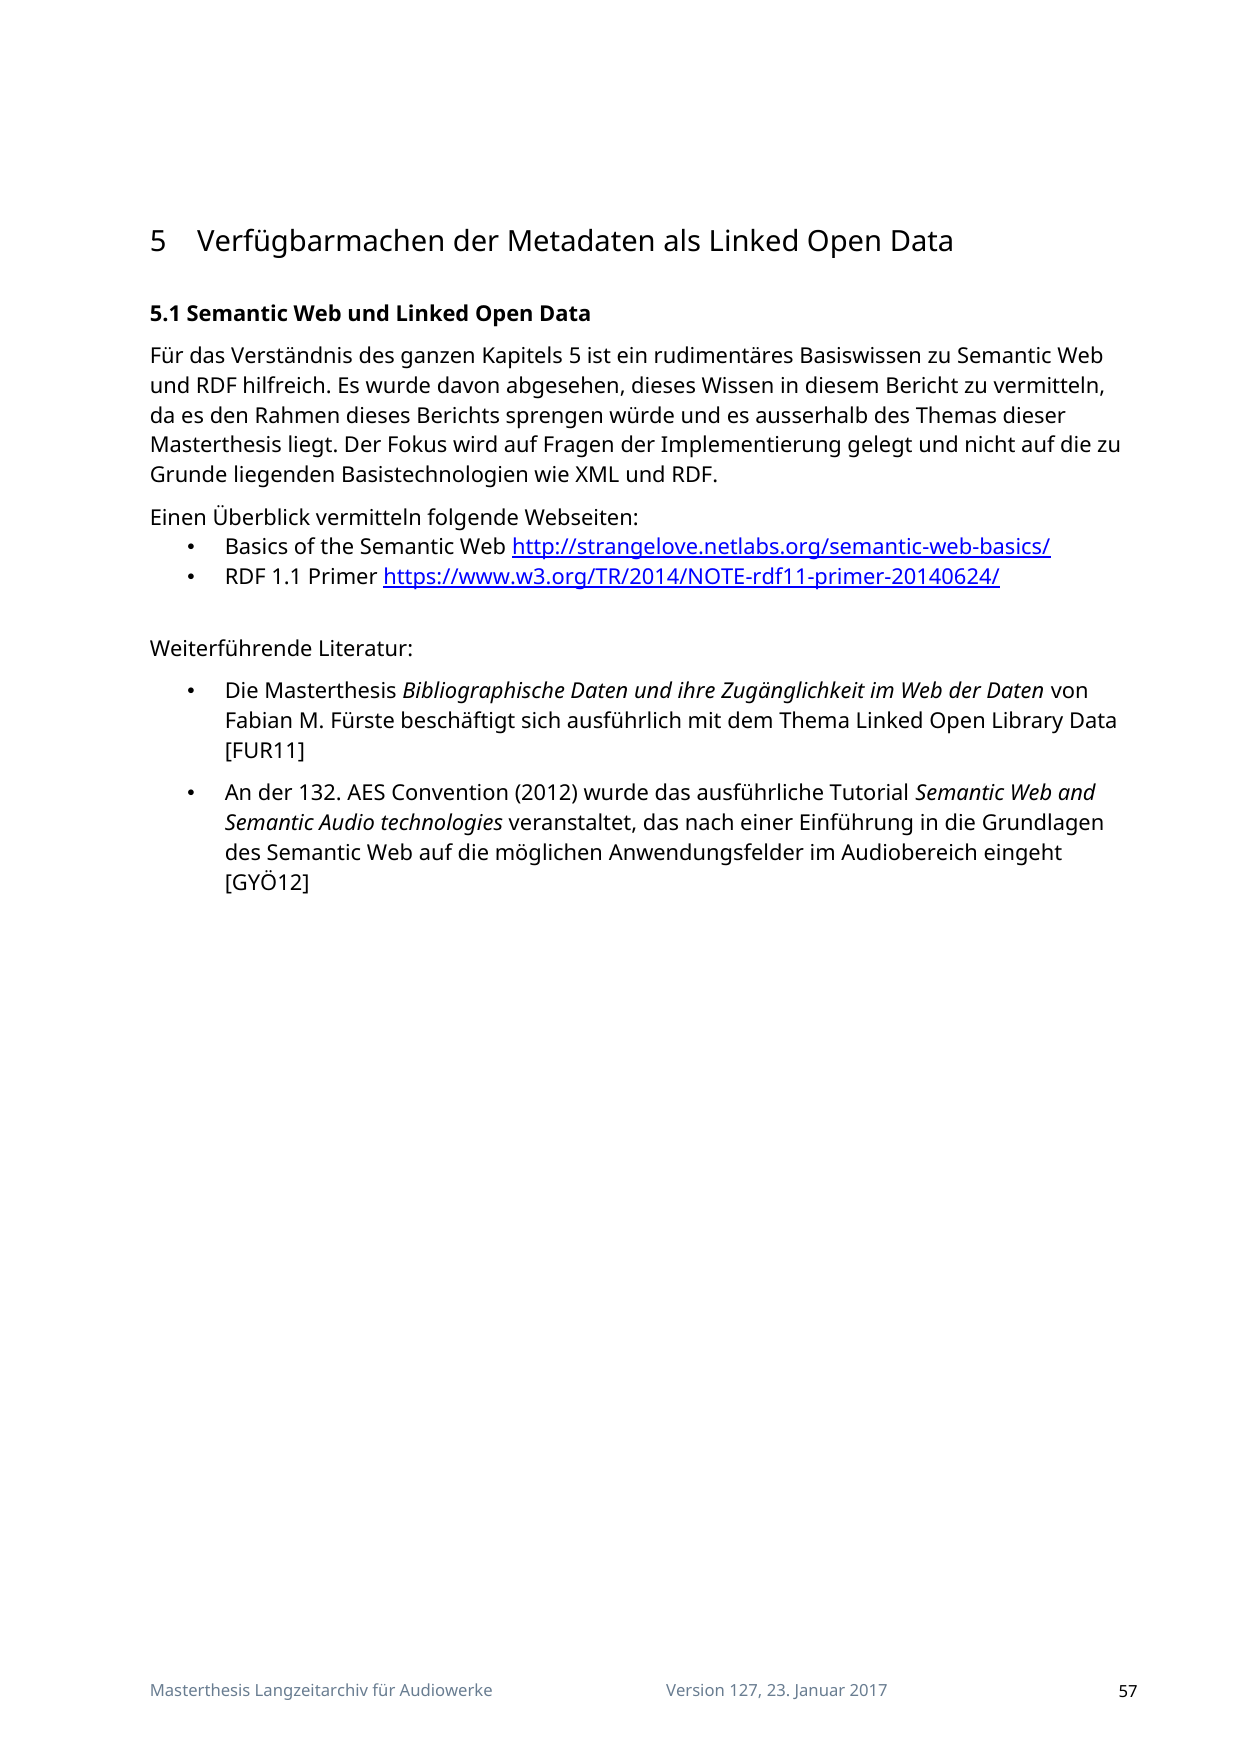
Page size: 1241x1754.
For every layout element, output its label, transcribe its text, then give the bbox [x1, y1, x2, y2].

list Basics of the Semantic Web http://strangelove.netlabs.org/semantic-web-basics/ [187, 531, 1136, 561]
text Einen Überblick vermitteln folgende Webseiten: [149, 502, 1136, 531]
text Für das Verständnis des ganzen Kapitels 5 ist ein rudimentäres Basiswissen zu Semantic Web und RDF hilfreich. Es wurde davon abgesehen, dieses Wissen in diesem Bericht zu vermitteln, da es den Rahmen dieses Berichts sprengen würde und es ausserhalb des Themas dieser Masterthesis liegt. Der Fokus wird auf Fragen der Implementierung gelegt und nicht auf die zu Grunde liegenden Basistechnologien wie XML und RDF. [149, 340, 1136, 489]
list An der 132. AES Convention (2012) wurde das ausführliche Tutorial Semantic Web and Semantic Audio technologies veranstaltet, das nach einer Einführung in die Grundlagen des Semantic Web auf die möglichen Anwendungsfelder im Audiobereich eingeht [GYÖ12] [187, 777, 1136, 897]
subtitle Verfügbarmachen der Metadaten als Linked Open Data [149, 221, 1136, 260]
list Die Masterthesis Bibliographische Daten und ihre Zugänglichkeit im Web der Daten von Fabian M. Fürste beschäftigt sich ausführlich mit dem Thema Linked Open Library Data [FUR11] [187, 676, 1136, 765]
subtitle Semantic Web und Linked Open Data [149, 298, 1136, 328]
list RDF 1.1 Primer https://www.w3.org/TR/2014/NOTE-rdf11-primer-20140624/ [187, 561, 1136, 591]
text Weiterführende Literatur: [149, 633, 1136, 663]
